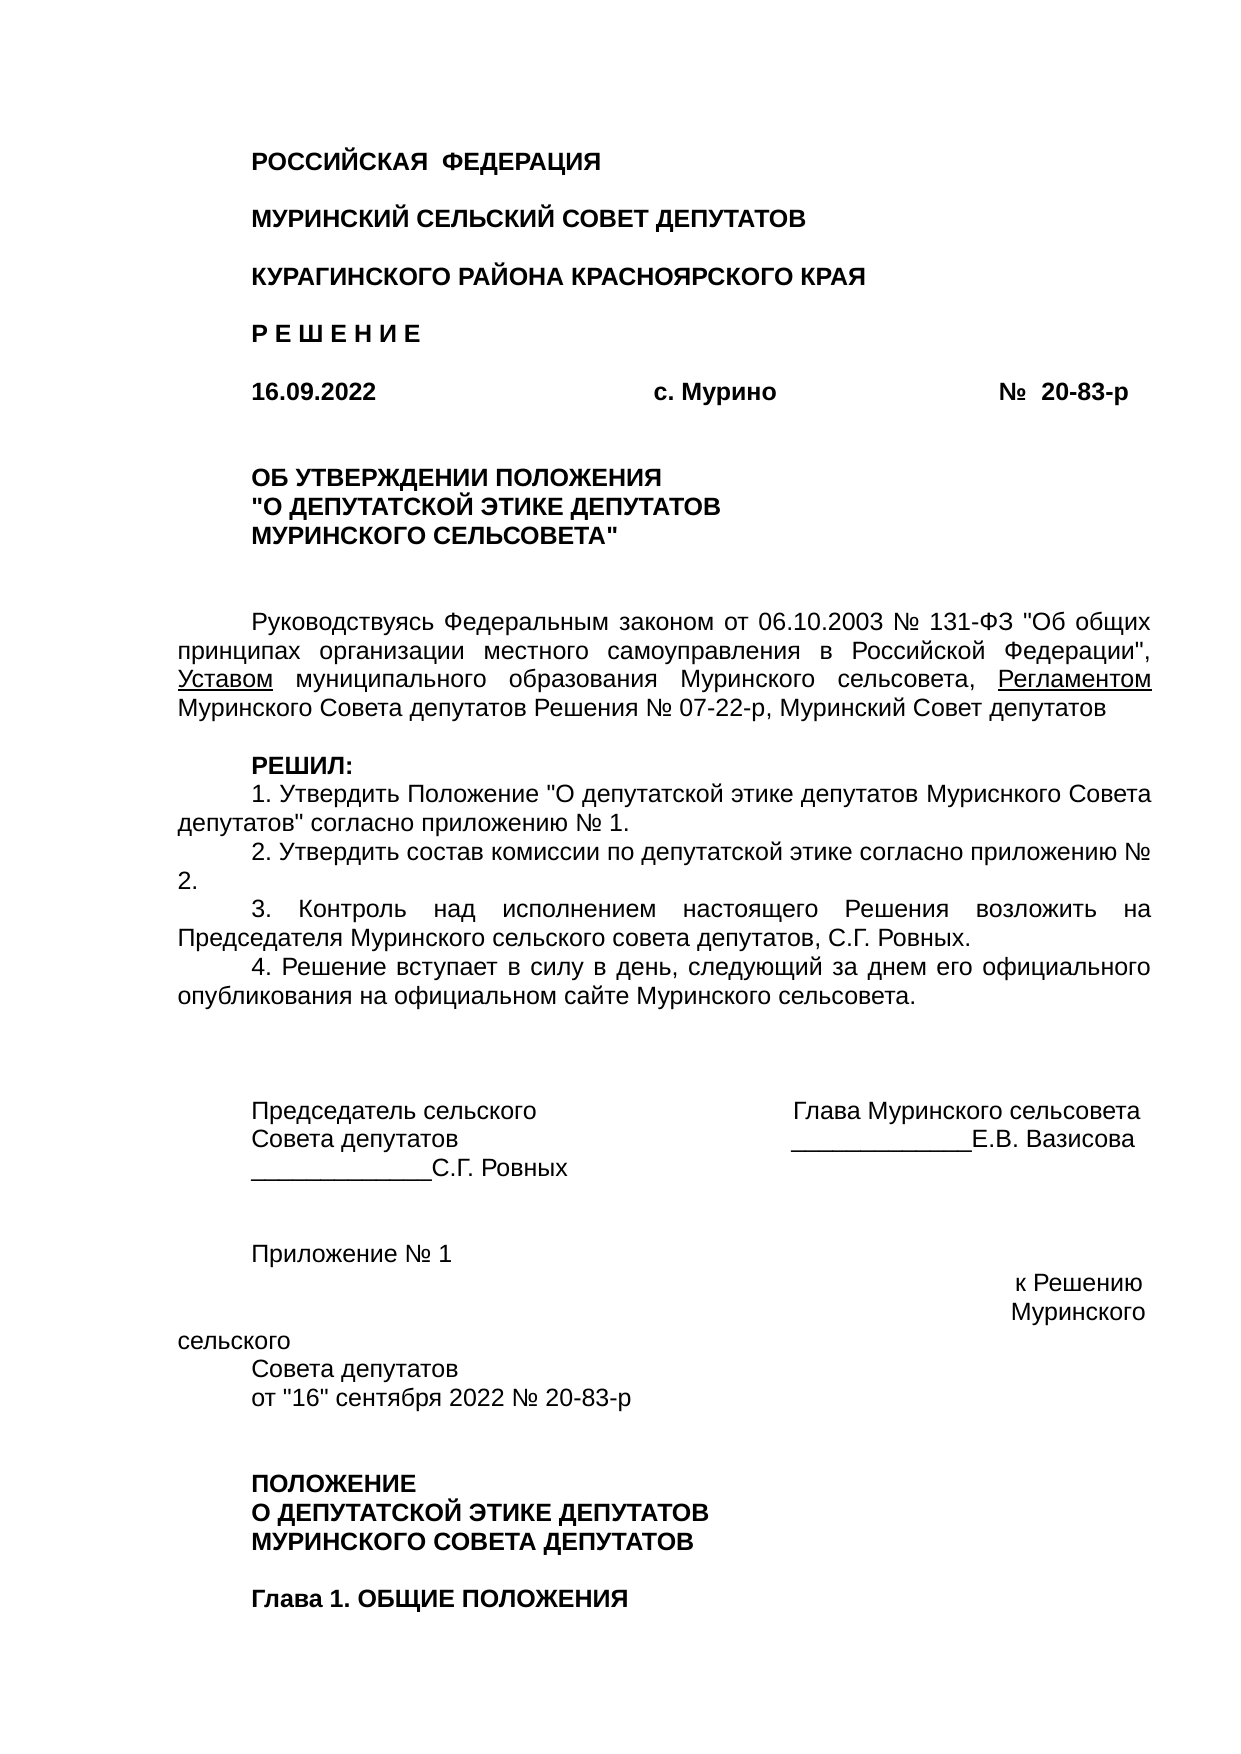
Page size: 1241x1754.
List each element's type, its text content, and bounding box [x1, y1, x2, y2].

text к Решению [177, 1268, 1152, 1297]
text Совета депутатов [177, 1354, 1152, 1383]
text 1. Утвердить Положение "О депутатской этике депутатов Муриснкого Совета депутатов" согласно приложению № 1. [177, 779, 1152, 837]
text Председатель сельского Глава Муринского сельсовета [177, 1096, 1152, 1124]
text 3. Контроль над исполнением настоящего Решения возложить на Председателя Муринского сельского совета депутатов, С.Г. Ровных. [177, 894, 1152, 952]
text О ДЕПУТАТСКОЙ ЭТИКЕ ДЕПУТАТОВ [177, 1498, 1152, 1527]
text 4. Решение вступает в силу в день, следующий за днем его официального опубликования на официальном сайте Муринского сельсовета. [177, 952, 1152, 1009]
text КУРАГИНСКОГО РАЙОНА КРАСНОЯРСКОГО КРАЯ [177, 262, 1152, 291]
text Совета депутатов _____________Е.В. Вазисова [177, 1124, 1152, 1153]
text Руководствуясь Федеральным законом от 06.10.2003 № 131-ФЗ "Об общих принципах организации местного самоуправления в Российской Федерации", Уставом муниципального образования Муринского сельсовета, Регламентом Муринского Совета депутатов Решения № 07-22-р, Муринский Совет депутатов [177, 607, 1152, 722]
text РОССИЙСКАЯ ФЕДЕРАЦИЯ [177, 147, 1152, 176]
text Приложение № 1 [177, 1239, 1152, 1268]
text 16.09.2022 с. Мурино № 20-83-р [177, 377, 1152, 406]
text МУРИНСКИЙ СЕЛЬСКИЙ СОВЕТ ДЕПУТАТОВ [177, 204, 1152, 233]
text ОБ УТВЕРЖДЕНИИ ПОЛОЖЕНИЯ [177, 463, 1152, 492]
text МУРИНСКОГО СОВЕТА ДЕПУТАТОВ [177, 1527, 1152, 1556]
text "О ДЕПУТАТСКОЙ ЭТИКЕ ДЕПУТАТОВ [177, 492, 1152, 521]
text РЕШИЛ: [177, 751, 1152, 779]
text Глава 1. ОБЩИЕ ПОЛОЖЕНИЯ [177, 1584, 1152, 1613]
text 2. Утвердить состав комиссии по депутатской этике согласно приложению № 2. [177, 837, 1152, 894]
text от "16" сентября 2022 № 20-83-р [177, 1383, 1152, 1412]
text ПОЛОЖЕНИЕ [177, 1469, 1152, 1498]
text _____________С.Г. Ровных [177, 1153, 1152, 1182]
text Р Е Ш Е Н И Е [177, 319, 1152, 348]
text МУРИНСКОГО СЕЛЬСОВЕТА" [177, 521, 1152, 549]
text Муринского сельского [177, 1297, 1152, 1354]
